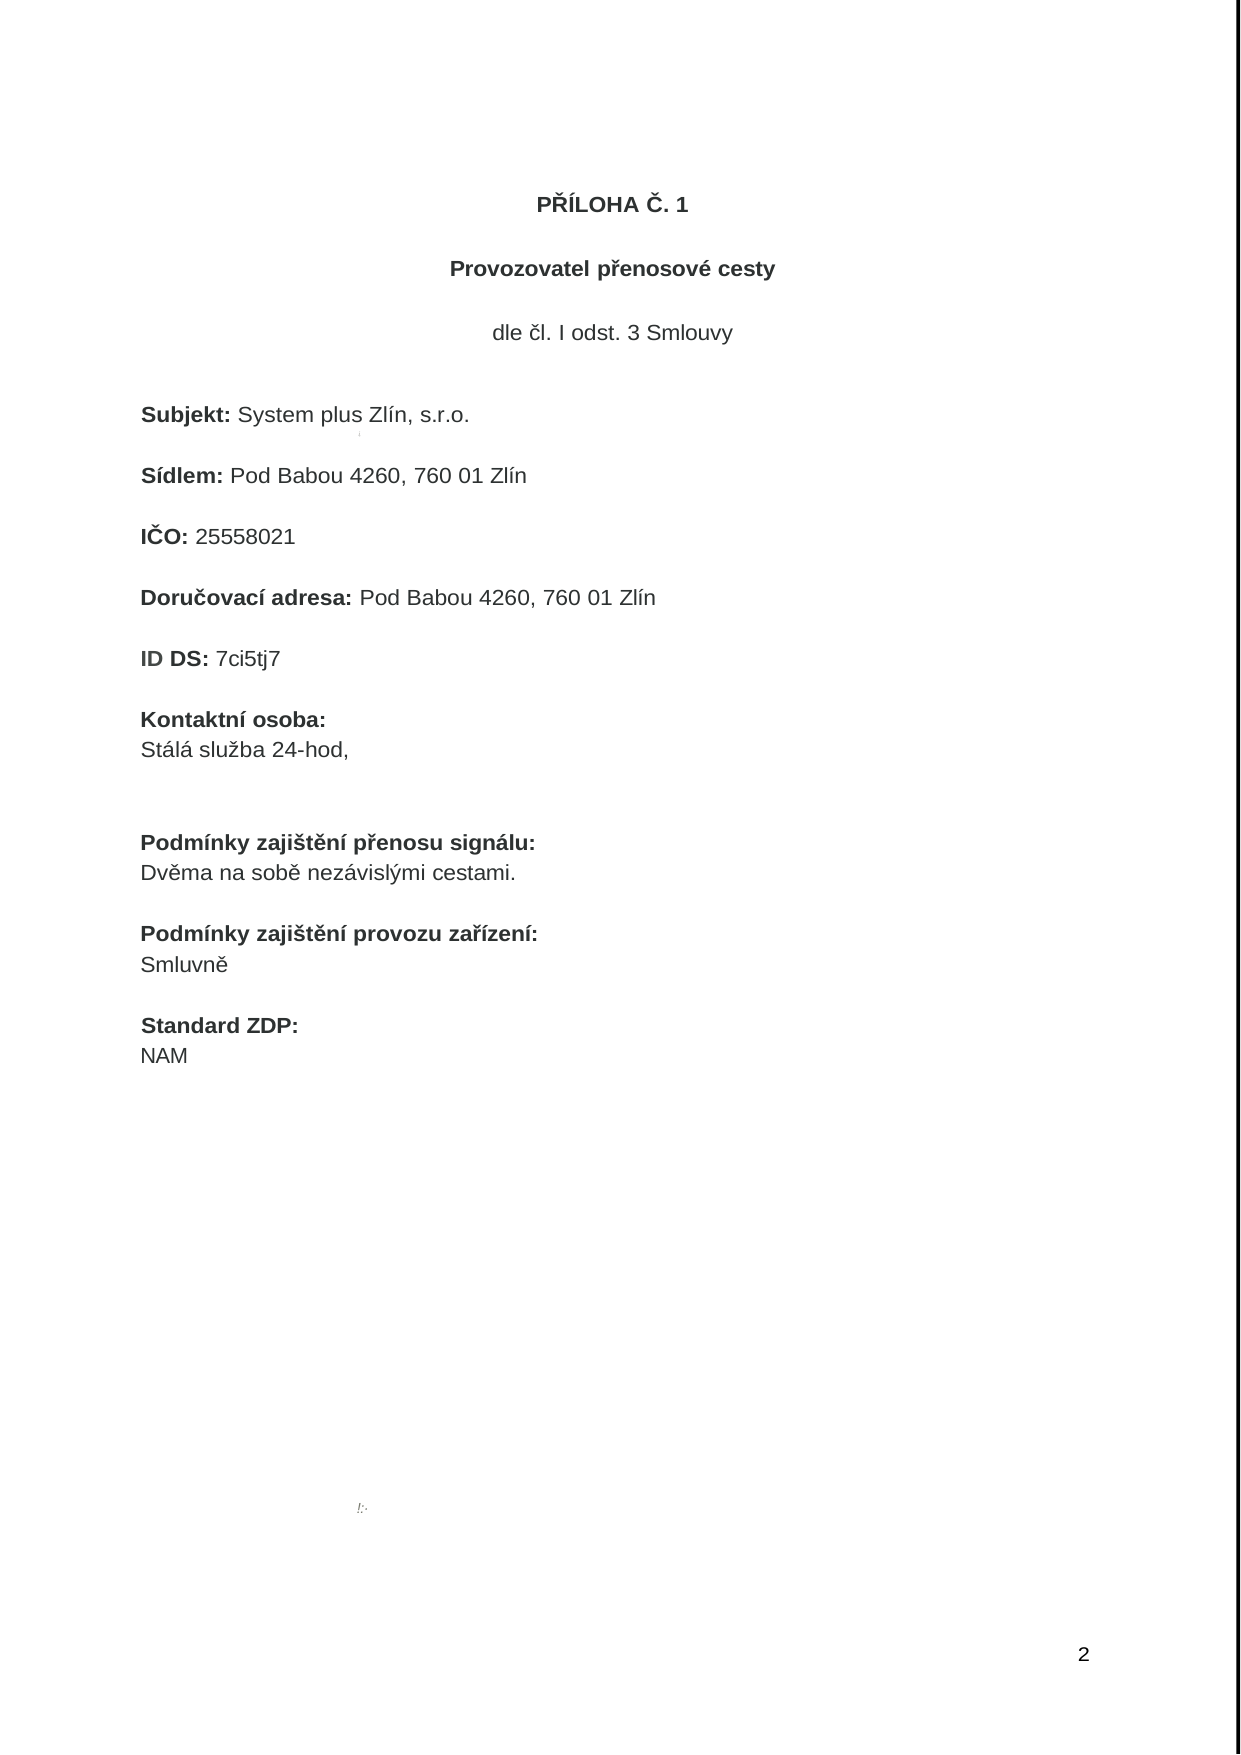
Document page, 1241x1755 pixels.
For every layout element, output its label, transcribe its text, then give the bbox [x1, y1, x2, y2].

text dle čl. I odst. 3 Smlouvy [158, 320, 1067, 345]
text Podmínky zajištění provozu zařízení: [140, 921, 1108, 947]
text Smluvně [140, 952, 1108, 977]
text PŘÍLOHA Č. 1 [161, 192, 1065, 217]
text !:· [357, 1499, 1108, 1516]
text ID DS: 7ci5tj7 [140, 646, 1108, 671]
text Standard ZDP: [141, 1013, 1108, 1038]
text Podmínky zajištění přenosu signálu: [140, 829, 1108, 855]
text Dvěma na sobě nezávislými cestami. [140, 860, 1108, 886]
text Doručovací adresa: Pod Babou 4260, 760 01 Zlín [140, 585, 1108, 610]
text i, [358, 431, 1108, 438]
text Stálá služba 24-hod, [140, 737, 1108, 762]
text Kontaktní osoba: [140, 707, 1108, 732]
text IČO: 25558021 [140, 524, 1108, 549]
text Sídlem: Pod Babou 4260, 760 01 Zlín [141, 463, 1108, 488]
text Provozovatel přenosové cesty [160, 256, 1065, 281]
text NAM [140, 1043, 1108, 1068]
text Subjekt: System plus Zlín, s.r.o. [141, 402, 1108, 427]
